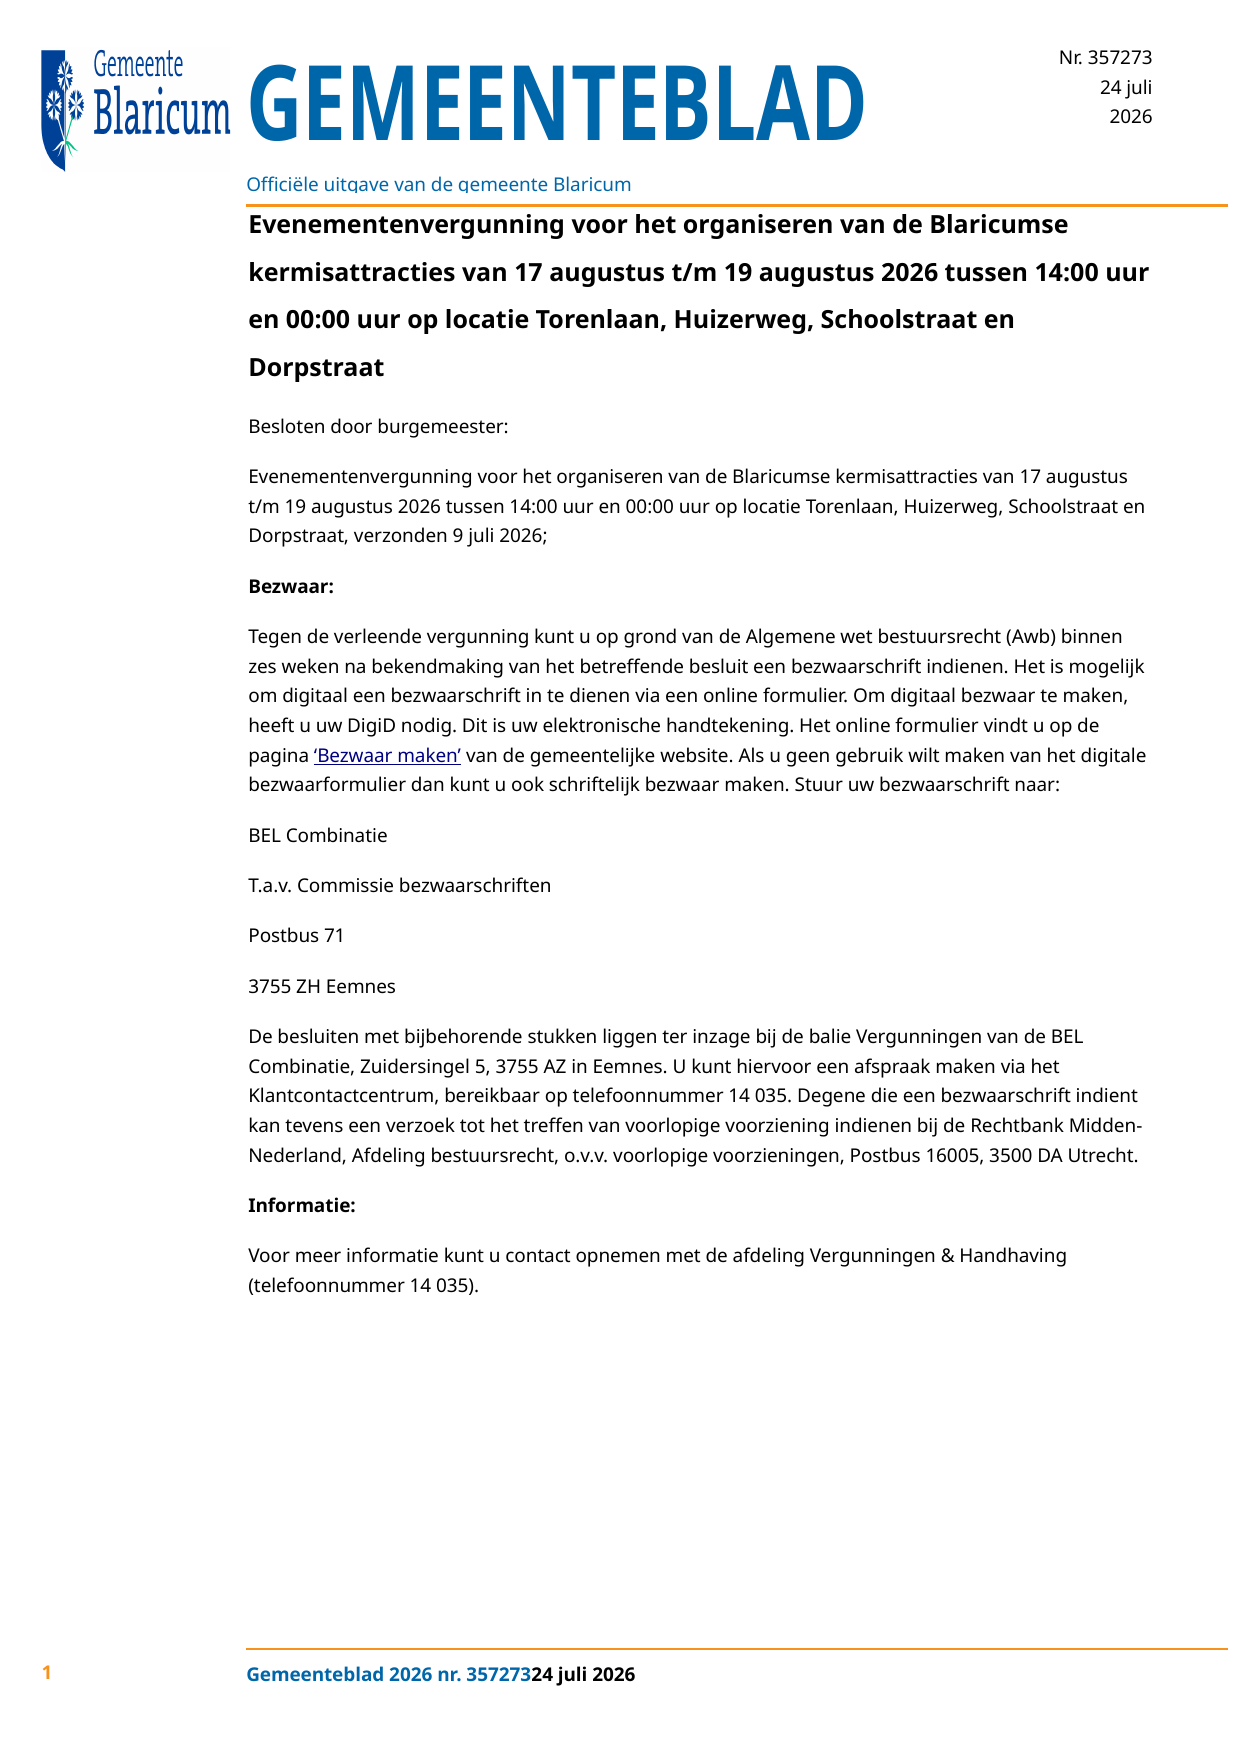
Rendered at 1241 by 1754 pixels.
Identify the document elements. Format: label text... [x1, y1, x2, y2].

text Tegen de verleende vergunning kunt u op grond van de Algemene wet bestuursrecht (Awb) binnen zes weken na bekendmaking van het betreffende besluit een bezwaarschrift indienen. Het is mogelijk om digitaal een bezwaarschrift in te dienen via een online formulier. Om digitaal bezwaar te maken, heeft u uw DigiD nodig. Dit is uw elektronische handtekening. Het online formulier vindt u op de pagina ‘Bezwaar maken’ van de gemeentelijke website. Als u geen gebruik wilt maken van het digitale bezwaarformulier dan kunt u ook schriftelijk bezwaar maken. Stuur uw bezwaarschrift naar: [248, 623, 1152, 797]
text Postbus 71 [248, 923, 1152, 948]
text BEL Combinatie [248, 822, 1152, 848]
text Informatie: [248, 1192, 1152, 1218]
text Voor meer informatie kunt u contact opnemen met de afdeling Vergunningen & Handhaving (telefoonnummer 14 035). [248, 1243, 1152, 1298]
text T.a.v. Commissie bezwaarschriften [248, 872, 1152, 898]
text Besloten door burgemeester: [248, 413, 1152, 439]
text Evenementenvergunning voor het organiseren van de Blaricumse kermisattracties van 17 augustus t/m 19 augustus 2026 tussen 14:00 uur en 00:00 uur op locatie Torenlaan, Huizerweg, Schoolstraat en Dorpstraat, verzonden 9 juli 2026; [248, 463, 1152, 548]
text Bezwaar: [248, 573, 1152, 599]
text Evenementenvergunning voor het organiseren van de Blaricumse kermisattracties van 17 augustus t/m 19 augustus 2026 tussen 14:00 uur en 00:00 uur op locatie Torenlaan, Huizerweg, Schoolstraat en Dorpstraat [248, 207, 1152, 384]
picture [41, 47, 231, 172]
text De besluiten met bijbehorende stukken liggen ter inzage bij de balie Vergunningen van de BEL Combinatie, Zuidersingel 5, 3755 AZ in Eemnes. U kunt hiervoor een afspraak maken via het Klantcontactcentrum, bereikbaar op telefoonnummer 14 035. Degene die een bezwaarschrift indient kan tevens een verzoek tot het treffen van voorlopige voorziening indienen bij de Rechtbank Midden-Nederland, Afdeling bestuursrecht, o.v.v. voorlopige voorzieningen, Postbus 16005, 3500 DA Utrecht. [248, 1023, 1152, 1168]
text 3755 ZH Eemnes [248, 973, 1152, 999]
